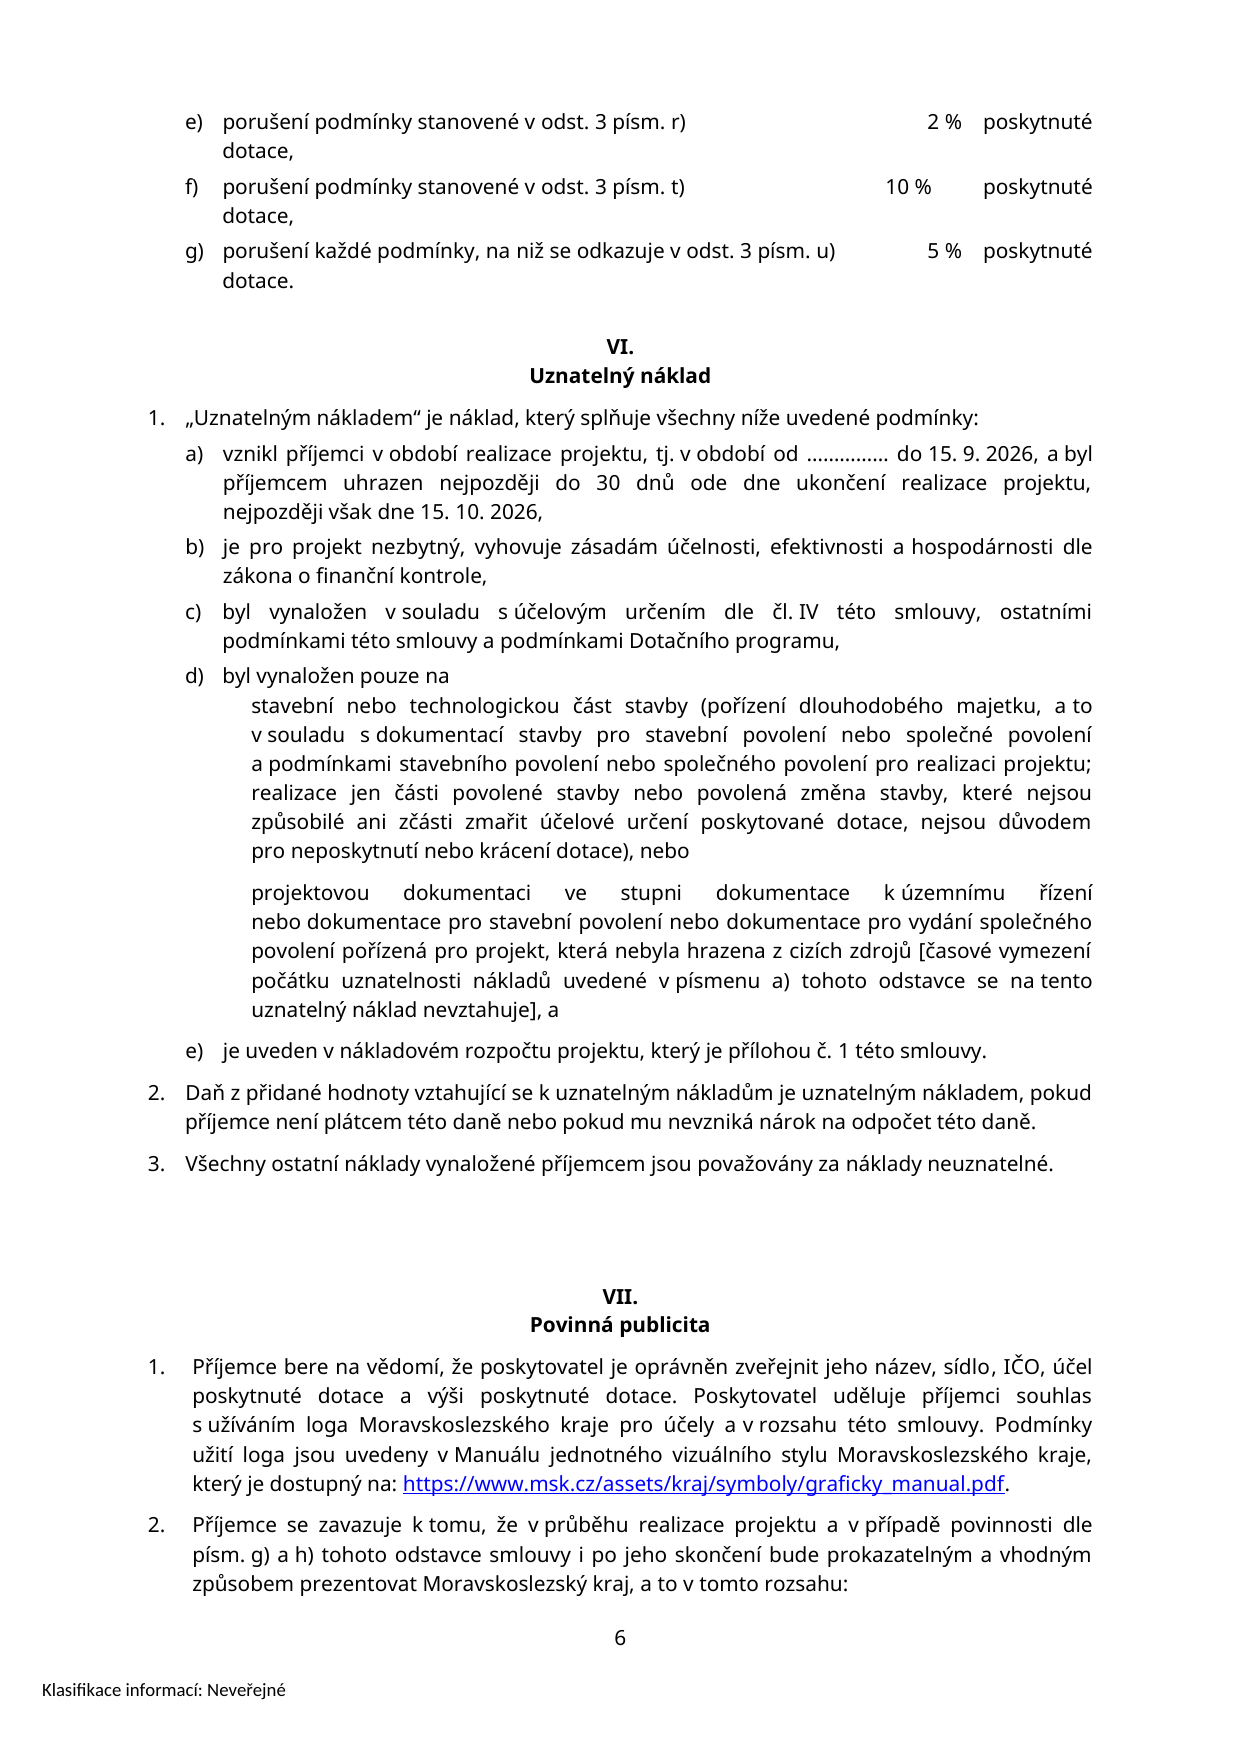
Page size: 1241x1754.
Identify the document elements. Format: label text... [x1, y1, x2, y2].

list Daň z přidané hodnoty vztahující se k uznatelným nákladům je uznatelným nákladem, pokud příjemce není plátcem této daně nebo pokud mu nevzniká nárok na odpočet této daně. [148, 1077, 1093, 1136]
list „Uznatelným nákladem“ je náklad, který splňuje všechny níže uvedené podmínky: [148, 402, 1093, 431]
list je uveden v nákladovém rozpočtu projektu, který je přílohou č. 1 této smlouvy. [185, 1036, 1093, 1065]
text VI. [148, 331, 1093, 361]
list je pro projekt nezbytný, vyhovuje zásadám účelnosti, efektivnosti a hospodárnosti dle zákona o finanční kontrole, [185, 531, 1093, 590]
text VII. [148, 1281, 1093, 1311]
list projektovou dokumentaci ve stupni dokumentace k územnímu řízení nebo dokumentace pro stavební povolení nebo dokumentace pro vydání společného povolení pořízená pro projekt, která nebyla hrazena z cizích zdrojů [časové vymezení počátku uznatelnosti nákladů uvedené v písmenu a) tohoto odstavce se na tento uznatelný náklad nevztahuje], a [221, 877, 1093, 1023]
list porušení podmínky stanovené v odst. 3 písm. t) 10 % poskytnuté dotace, [185, 171, 1093, 229]
text Povinná publicita [148, 1311, 1093, 1339]
list porušení podmínky stanovené v odst. 3 písm. r) 2 % poskytnuté dotace, [185, 106, 1093, 165]
list Příjemce se zavazuje k tomu, že v průběhu realizace projektu a v případě povinnosti dle písm. g) a h) tohoto odstavce smlouvy i po jeho skončení bude prokazatelným a vhodným způsobem prezentovat Moravskoslezský kraj, a to v tomto rozsahu: [148, 1510, 1093, 1597]
list Všechny ostatní náklady vynaložené příjemcem jsou považovány za náklady neuznatelné. [148, 1148, 1093, 1177]
text Uznatelný náklad [148, 361, 1093, 390]
list porušení každé podmínky, na niž se odkazuje v odst. 3 písm. u) 5 % poskytnuté dotace. [185, 236, 1093, 294]
list stavební nebo technologickou část stavby (pořízení dlouhodobého majetku, a to v souladu s dokumentací stavby pro stavební povolení nebo společné povolení a podmínkami stavebního povolení nebo společného povolení pro realizaci projektu; realizace jen části povolené stavby nebo povolená změna stavby, které nejsou způsobilé ani zčásti zmařit účelové určení poskytované dotace, nejsou důvodem pro neposkytnutí nebo krácení dotace), nebo [221, 690, 1093, 865]
list Příjemce bere na vědomí, že poskytovatel je oprávněn zveřejnit jeho název, sídlo, IČO, účel poskytnuté dotace a výši poskytnuté dotace. Poskytovatel uděluje příjemci souhlas s užíváním loga Moravskoslezského kraje pro účely a v rozsahu této smlouvy. Podmínky užití loga jsou uvedeny v Manuálu jednotného vizuálního stylu Moravskoslezského kraje, který je dostupný na: https://www.msk.cz/assets/kraj/symboly/graficky_manual.pdf. [148, 1352, 1093, 1497]
list byl vynaložen v souladu s účelovým určením dle čl. IV této smlouvy, ostatními podmínkami této smlouvy a podmínkami Dotačního programu, [185, 596, 1093, 654]
list byl vynaložen pouze na [185, 661, 1093, 690]
list vznikl příjemci v období realizace projektu, tj. v období od …………… do 15. 9. 2026, a byl příjemcem uhrazen nejpozději do 30 dnů ode dne ukončení realizace projektu, nejpozději však dne 15. 10. 2026, [185, 438, 1093, 525]
